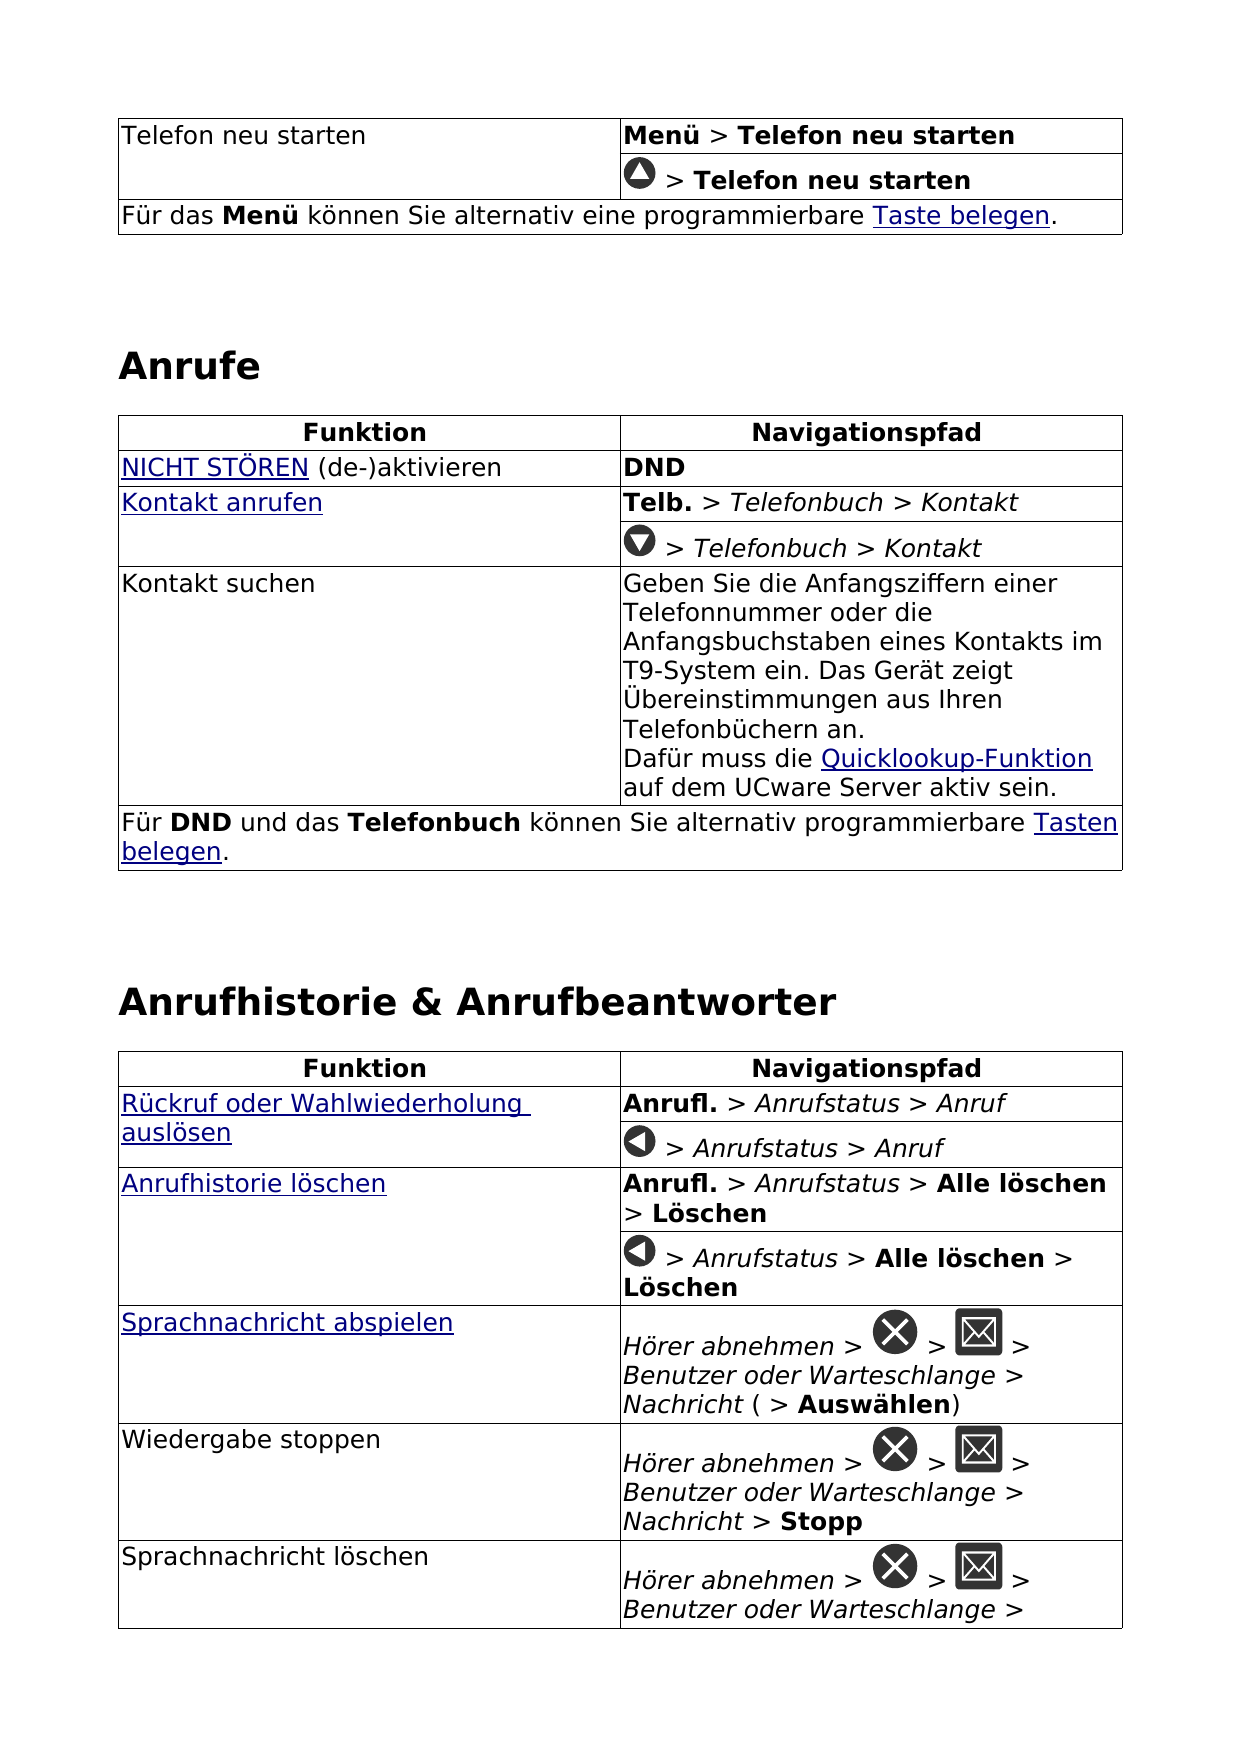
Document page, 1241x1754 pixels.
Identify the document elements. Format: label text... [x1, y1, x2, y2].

table_header Navigationspfad [621, 416, 1122, 450]
table_header Navigationspfad [621, 1052, 1122, 1086]
table_cell > Telefon neu starten [621, 154, 1122, 198]
subtitle Anrufhistorie & Anrufbeantworter [118, 980, 1122, 1024]
table_cell Hörer abnehmen > > > Benutzer oder Warteschlange > [621, 1541, 1122, 1627]
table_cell Kontakt suchen [119, 567, 620, 805]
table_cell Sprachnachricht abspielen [119, 1306, 620, 1422]
table_header Funktion [119, 416, 620, 450]
table_cell DND [621, 451, 1122, 486]
table_cell Anrufl. > Anrufstatus > Anruf [621, 1087, 1122, 1121]
subtitle Anrufe [118, 344, 1122, 388]
table_cell Wiedergabe stoppen [119, 1424, 620, 1539]
table_header Funktion [119, 1052, 620, 1086]
table_cell > Anrufstatus > Alle löschen > Löschen [621, 1232, 1122, 1305]
table_cell Rückruf oder Wahlwiederholung auslösen [119, 1087, 620, 1167]
table_cell Hörer abnehmen > > > Benutzer oder Warteschlange > Nachricht ( > Auswählen) [621, 1306, 1122, 1422]
table_cell Menü > Telefon neu starten [621, 119, 1122, 153]
table_cell Geben Sie die Anfangsziffern einer Telefonnummer oder die Anfangsbuchstaben eines Kontakts im T9-System ein. Das Gerät zeigt Übereinstimmungen aus Ihren Telefonbüchern an. Dafür muss die Quicklookup-Funktion auf dem UCware Server aktiv sein. [621, 567, 1122, 805]
table_cell Für das Menü können Sie alternativ eine programmierbare Taste belegen. [119, 200, 1122, 234]
table_cell Für DND und das Telefonbuch können Sie alternativ programmierbare Tasten belegen. [119, 806, 1122, 869]
table_cell Telefon neu starten [119, 119, 620, 198]
table_cell Kontakt anrufen [119, 487, 620, 566]
table_cell > Telefonbuch > Kontakt [621, 522, 1122, 566]
table_cell Hörer abnehmen > > > Benutzer oder Warteschlange > Nachricht > Stopp [621, 1424, 1122, 1539]
table_cell Sprachnachricht löschen [119, 1541, 620, 1627]
table_cell Anrufhistorie löschen [119, 1168, 620, 1305]
table_cell Telb. > Telefonbuch > Kontakt [621, 487, 1122, 521]
table_cell NICHT STÖREN (de-)aktivieren [119, 451, 620, 486]
table_cell Anrufl. > Anrufstatus > Alle löschen > Löschen [621, 1168, 1122, 1231]
table_cell > Anrufstatus > Anruf [621, 1122, 1122, 1167]
